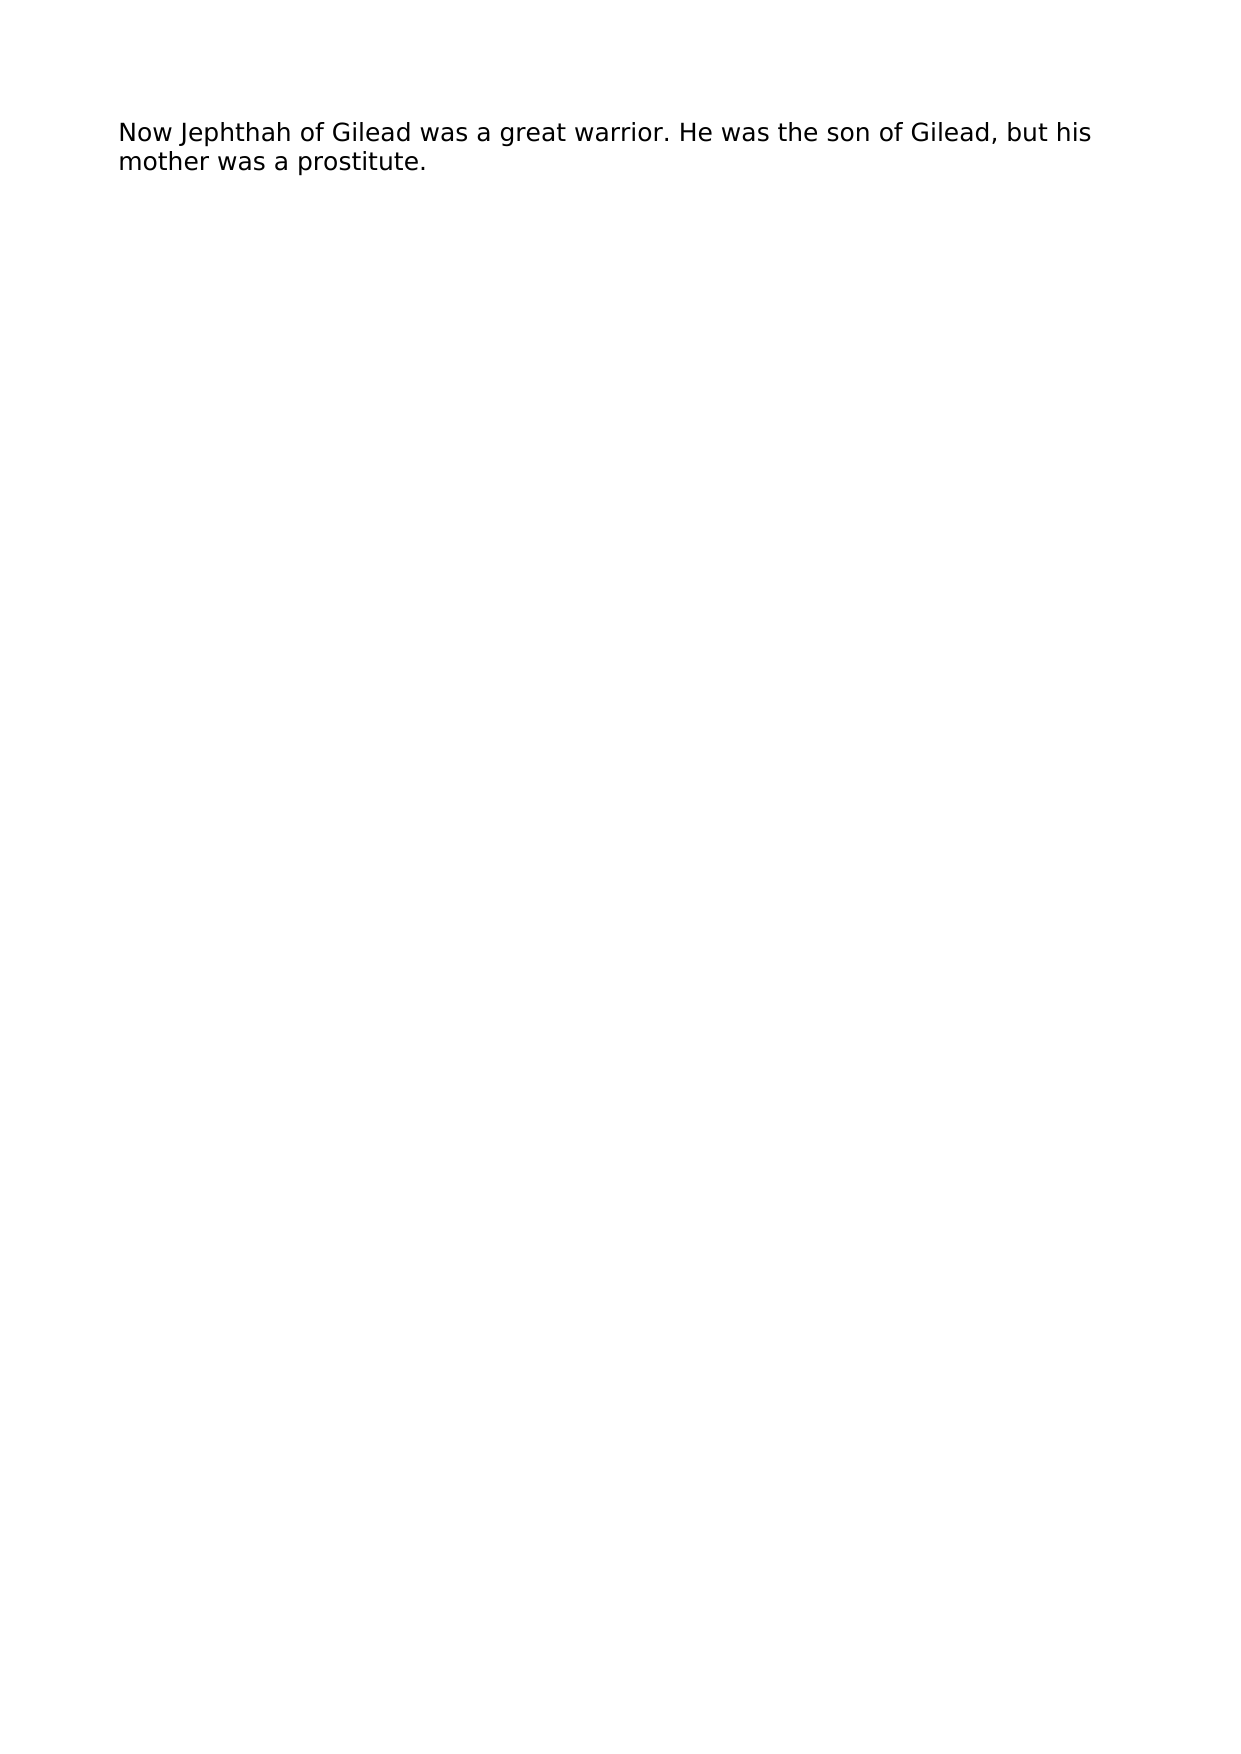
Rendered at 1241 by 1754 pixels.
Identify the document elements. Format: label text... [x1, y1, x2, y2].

text Now Jephthah of Gilead was a great warrior. He was the son of Gilead, but his mother was a prostitute. [118, 118, 1122, 176]
